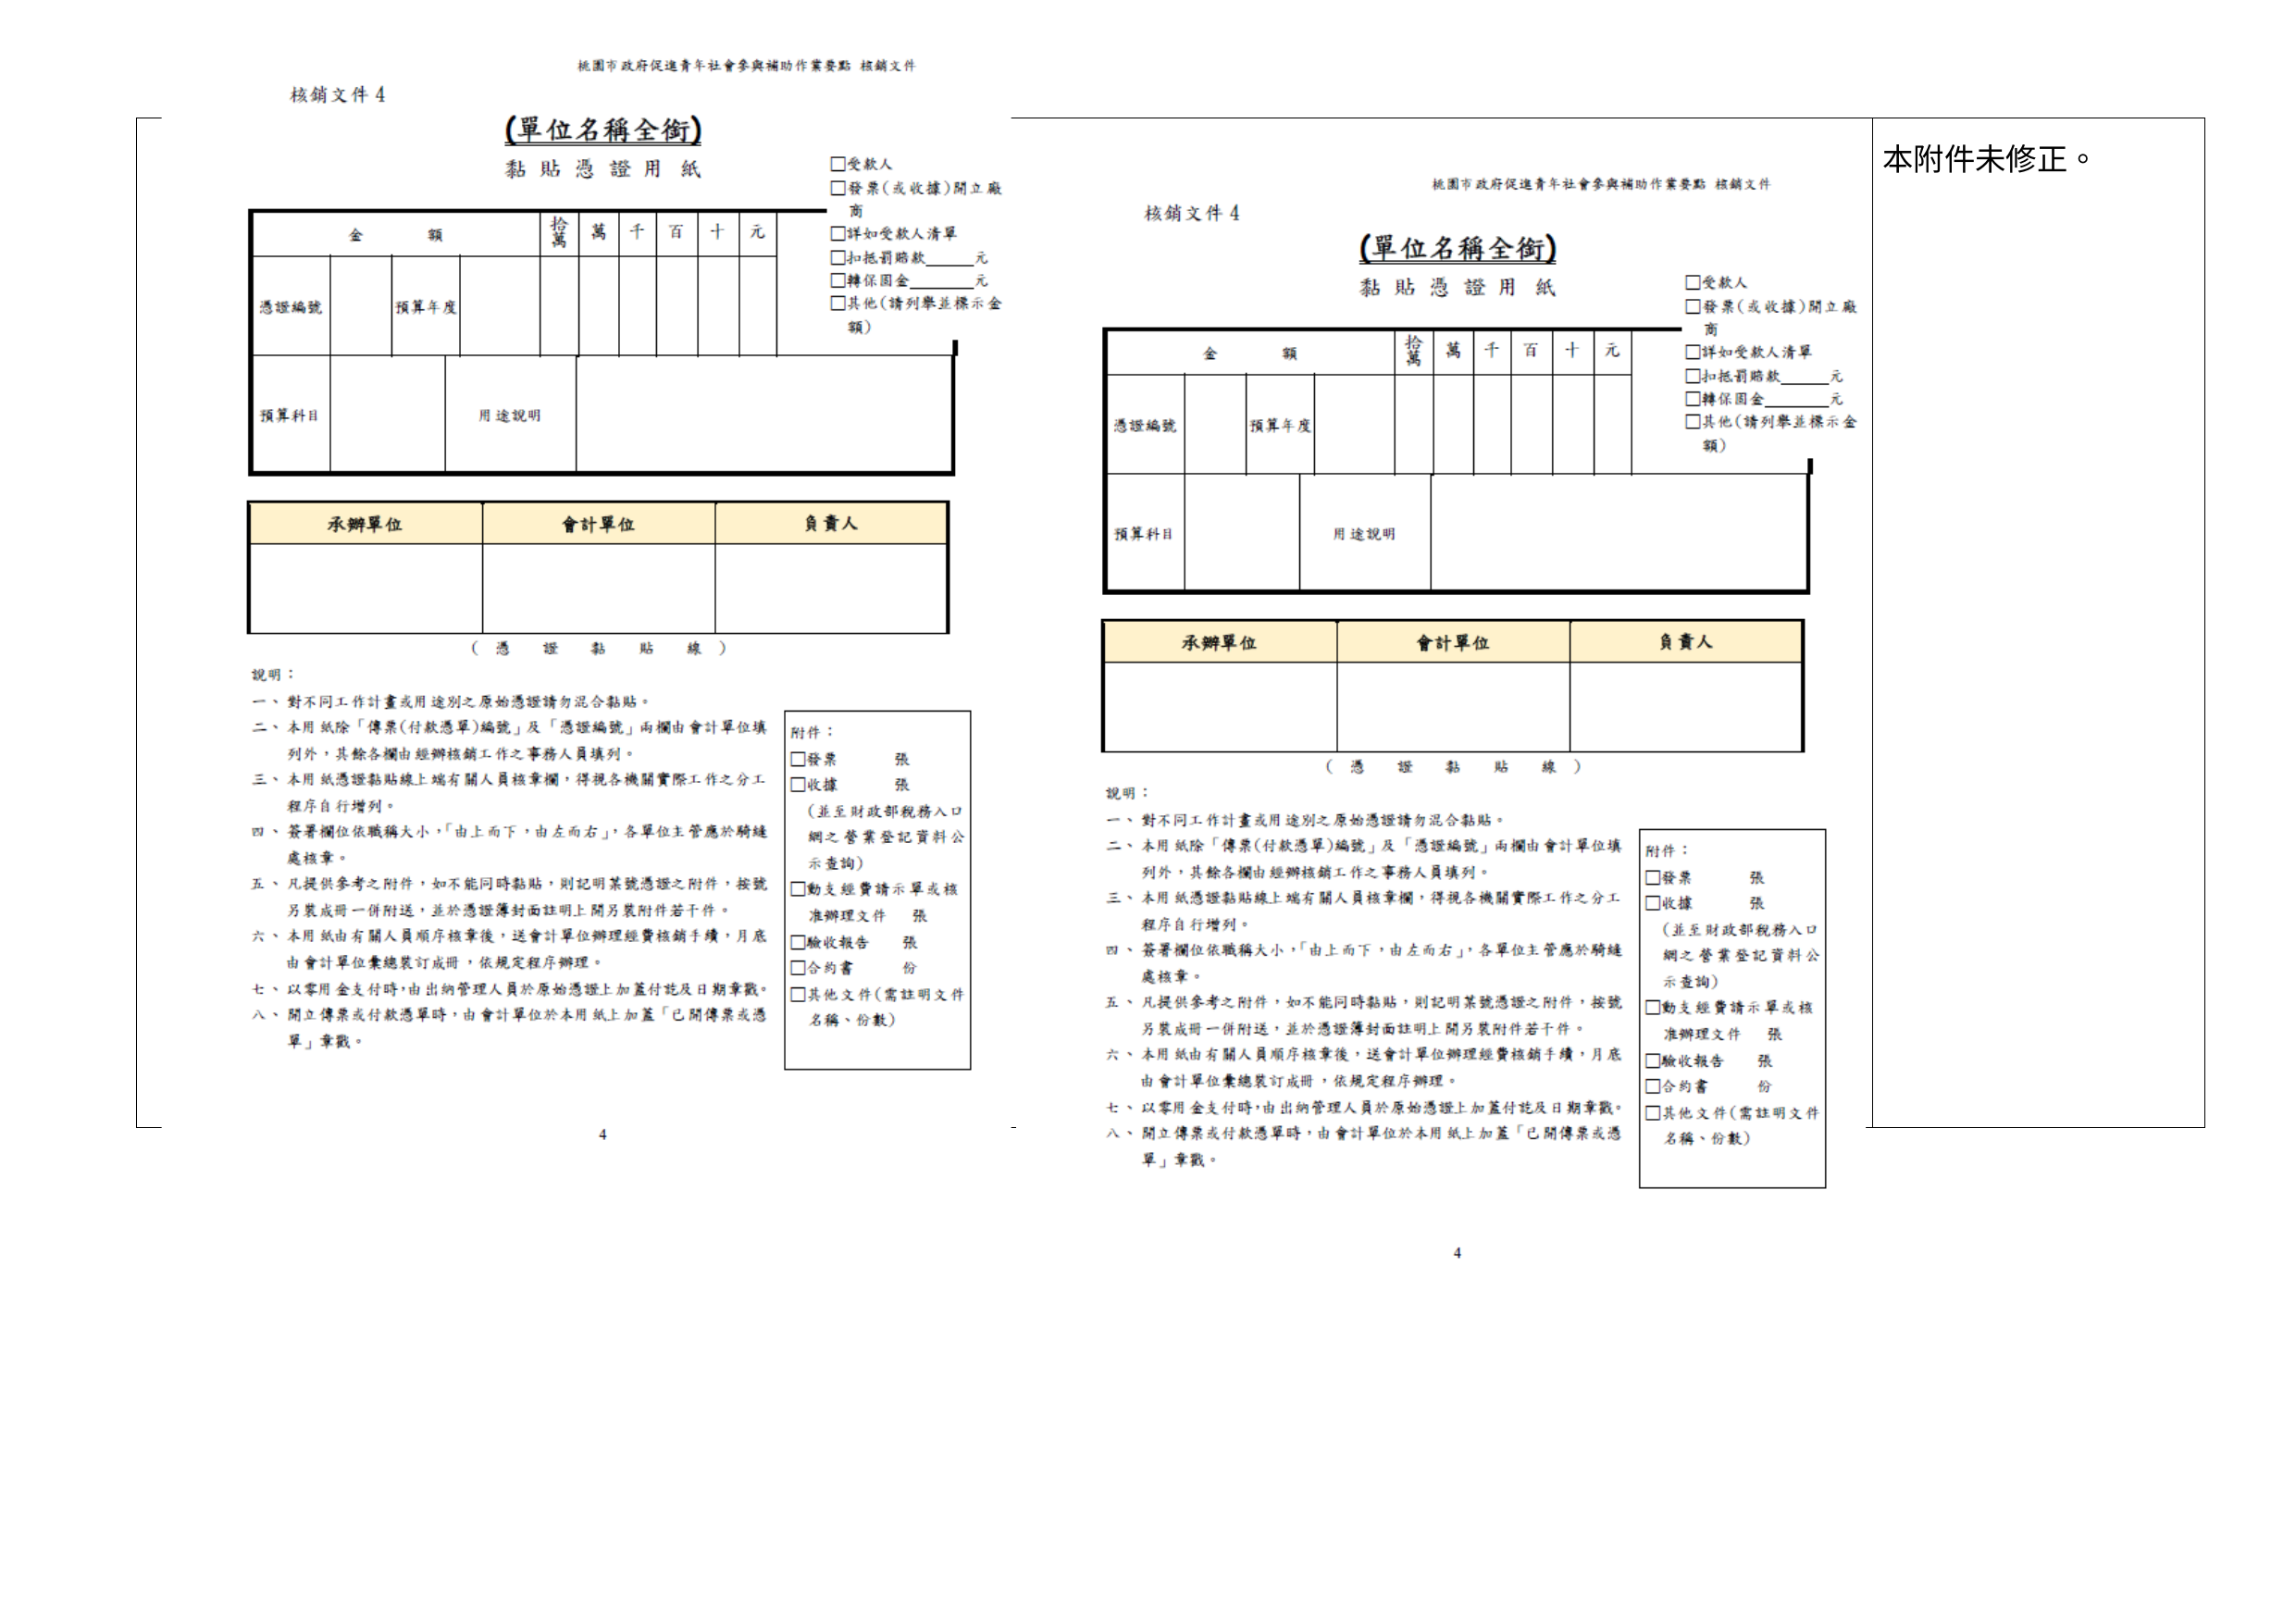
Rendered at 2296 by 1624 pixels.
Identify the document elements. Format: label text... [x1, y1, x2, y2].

table_cell 本附件未修正。 [1873, 118, 2204, 1127]
table_cell [1011, 118, 1872, 1127]
table_cell [137, 118, 161, 1127]
